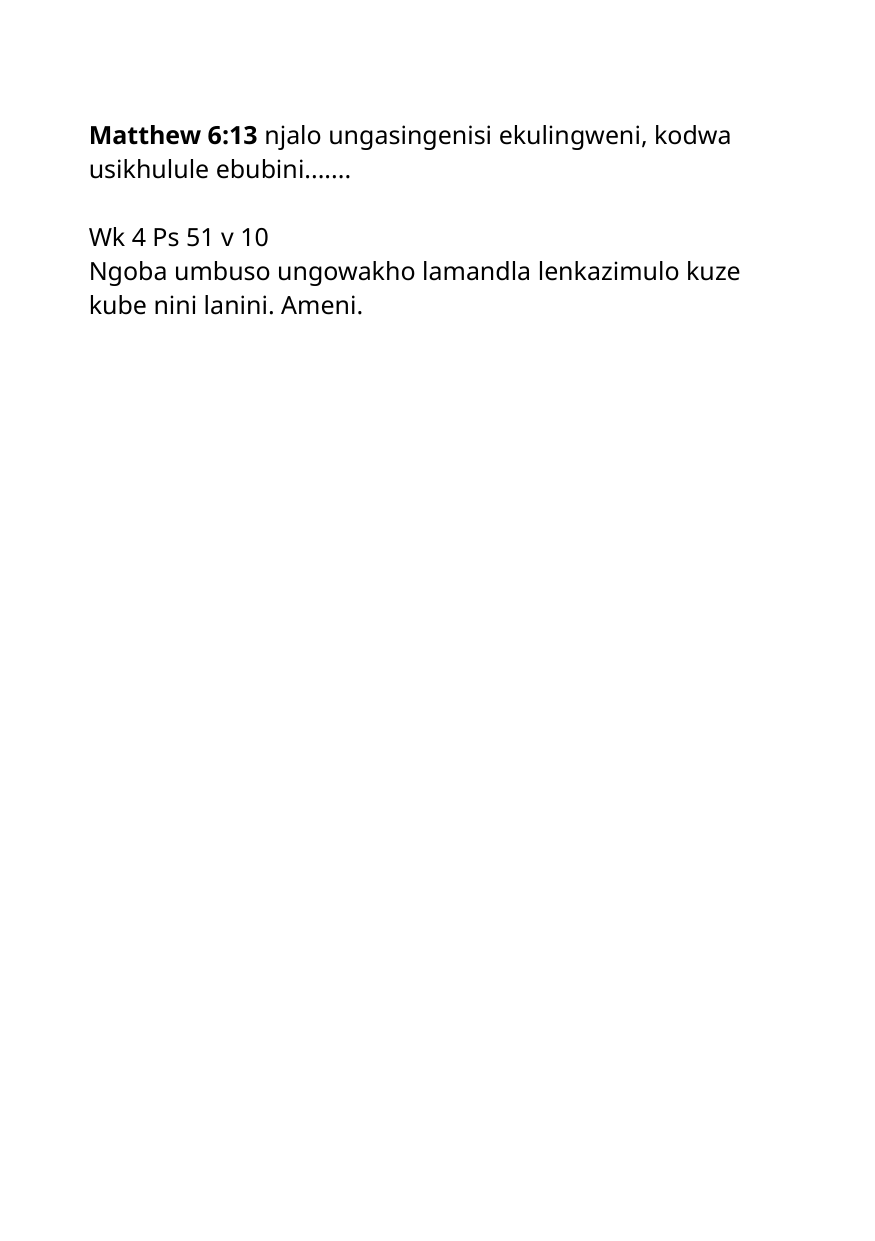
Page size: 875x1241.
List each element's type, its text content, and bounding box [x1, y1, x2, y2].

text Wk 4 Ps 51 v 10 [88, 219, 756, 253]
text Ngoba umbuso ungowakho lamandla lenkazimulo kuze kube nini lanini. Ameni. [88, 253, 756, 322]
text Matthew 6:13 njalo ungasingenisi ekulingweni, kodwa usikhulule ebubini....... [88, 117, 756, 185]
